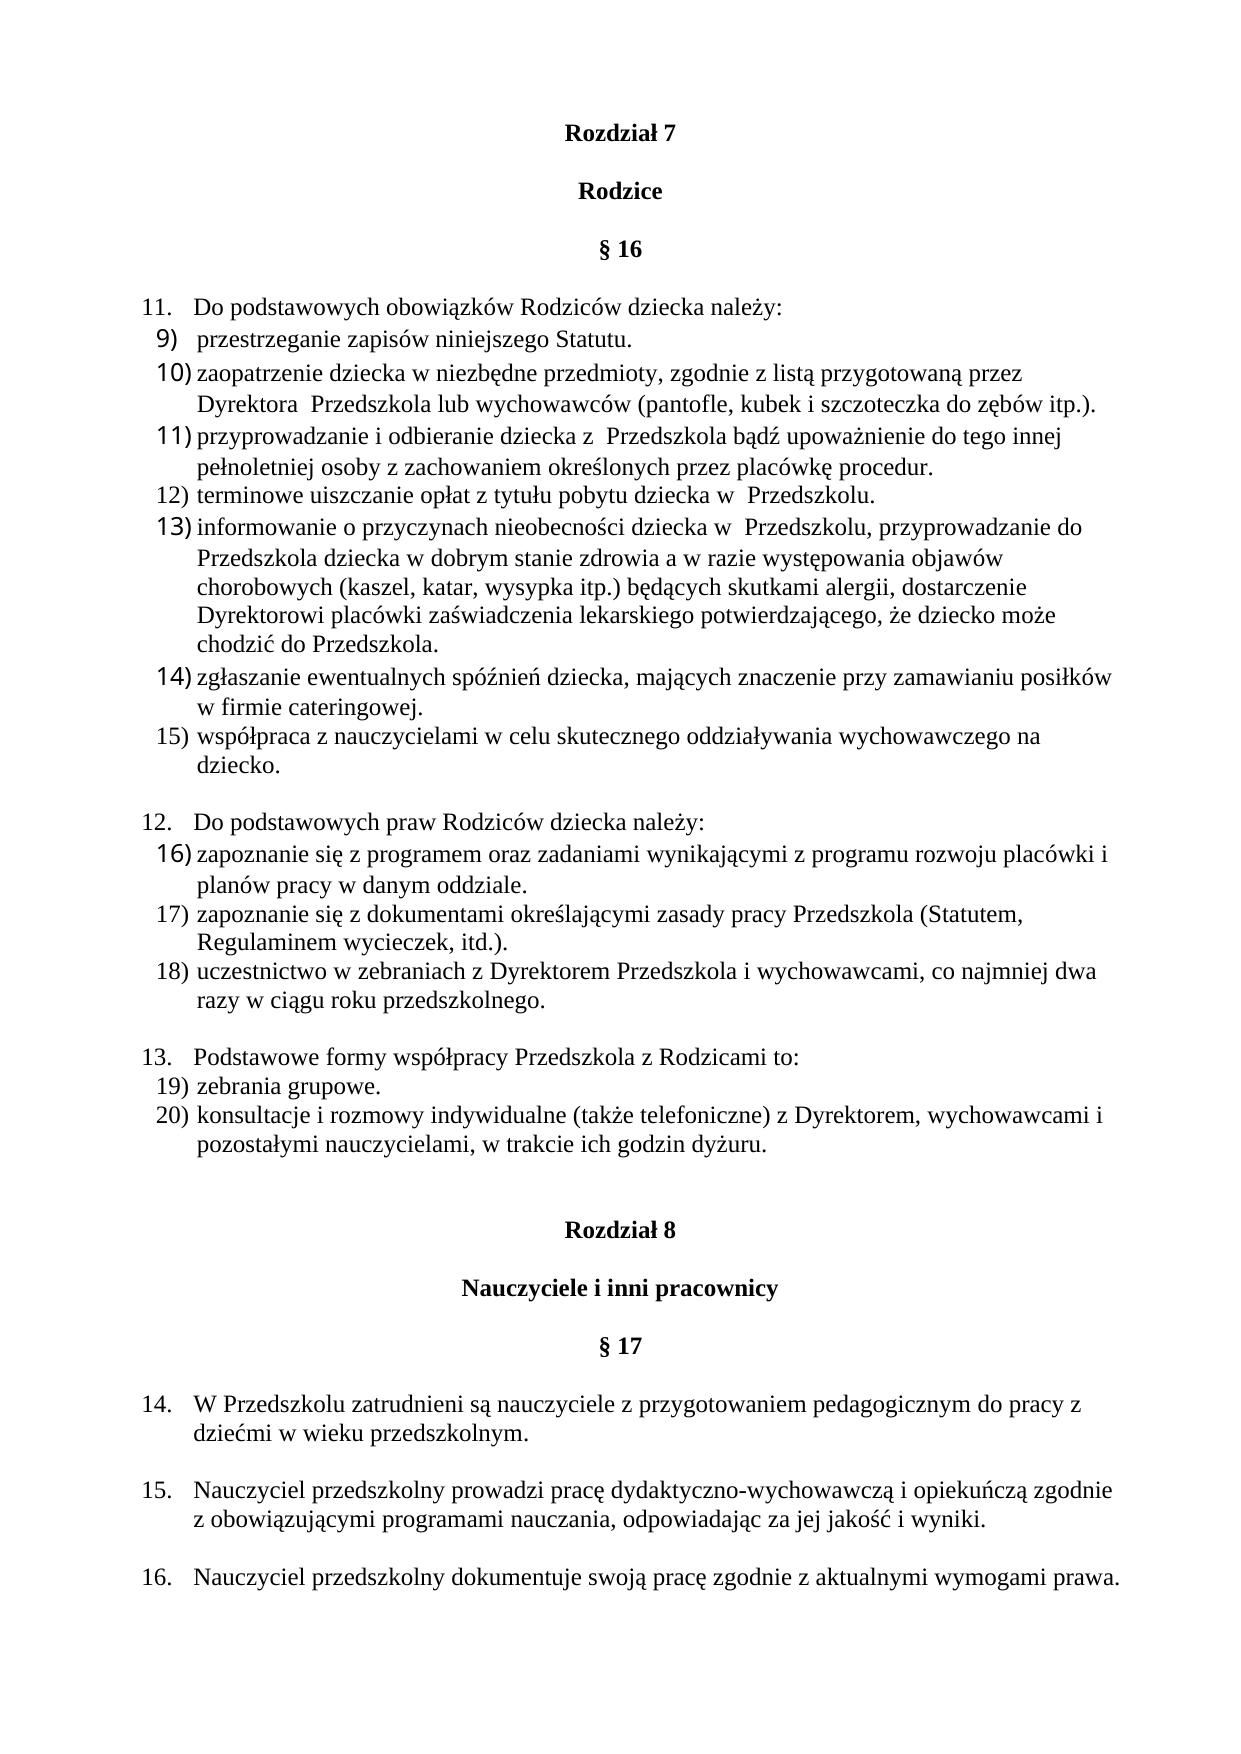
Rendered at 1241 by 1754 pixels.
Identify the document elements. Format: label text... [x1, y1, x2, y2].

list przyprowadzanie i odbieranie dziecka z Przedszkola bądź upoważnienie do tego innej pełnoletniej osoby z zachowaniem określonych przez placówkę procedur. [156, 417, 1122, 480]
list uczestnictwo w zebraniach z Dyrektorem Przedszkola i wychowawcami, co najmniej dwa razy w ciągu roku przedszkolnego. [156, 956, 1122, 1014]
text § 16 [118, 234, 1122, 263]
list Podstawowe formy współpracy Przedszkola z Rodzicami to: [141, 1042, 1122, 1071]
list zgłaszanie ewentualnych spóźnień dziecka, mających znaczenie przy zamawianiu posiłków w firmie cateringowej. [156, 658, 1122, 721]
list przestrzeganie zapisów niniejszego Statutu. [156, 321, 1122, 355]
text Rodzice [118, 176, 1122, 205]
text Rozdział 7 [118, 118, 1122, 147]
text § 17 [118, 1331, 1122, 1360]
text Rozdział 8 [118, 1215, 1122, 1244]
list współpraca z nauczycielami w celu skutecznego oddziaływania wychowawczego na dziecko. [156, 721, 1122, 778]
list konsultacje i rozmowy indywidualne (także telefoniczne) z Dyrektorem, wychowawcami i pozostałymi nauczycielami, w trakcie ich godzin dyżuru. [156, 1100, 1122, 1157]
list Do podstawowych praw Rodziców dziecka należy: [141, 807, 1122, 836]
list Nauczyciel przedszkolny dokumentuje swoją pracę zgodnie z aktualnymi wymogami prawa. [141, 1562, 1122, 1590]
list Nauczyciel przedszkolny prowadzi pracę dydaktyczno-wychowawczą i opiekuńczą zgodnie z obowiązującymi programami nauczania, odpowiadając za jej jakość i wyniki. [141, 1475, 1122, 1533]
list zaopatrzenie dziecka w niezbędne przedmioty, zgodnie z listą przygotowaną przez Dyrektora Przedszkola lub wychowawców (pantofle, kubek i szczoteczka do zębów itp.). [156, 355, 1122, 417]
list W Przedszkolu zatrudnieni są nauczyciele z przygotowaniem pedagogicznym do pracy z dziećmi w wieku przedszkolnym. [141, 1389, 1122, 1447]
list zapoznanie się z dokumentami określającymi zasady pracy Przedszkola (Statutem, Regulaminem wycieczek, itd.). [156, 899, 1122, 956]
list informowanie o przyczynach nieobecności dziecka w Przedszkolu, przyprowadzanie do Przedszkola dziecka w dobrym stanie zdrowia a w razie występowania objawów chorobowych (kaszel, katar, wysypka itp.) będących skutkami alergii, dostarczenie Dyrektorowi placówki zaświadczenia lekarskiego potwierdzającego, że dziecko może chodzić do Przedszkola. [156, 509, 1122, 658]
list zebrania grupowe. [156, 1071, 1122, 1100]
list zapoznanie się z programem oraz zadaniami wynikającymi z programu rozwoju placówki i planów pracy w danym oddziale. [156, 836, 1122, 899]
text Nauczyciele i inni pracownicy [118, 1273, 1122, 1302]
list terminowe uiszczanie opłat z tytułu pobytu dziecka w Przedszkolu. [156, 480, 1122, 509]
list Do podstawowych obowiązków Rodziców dziecka należy: [141, 292, 1122, 321]
